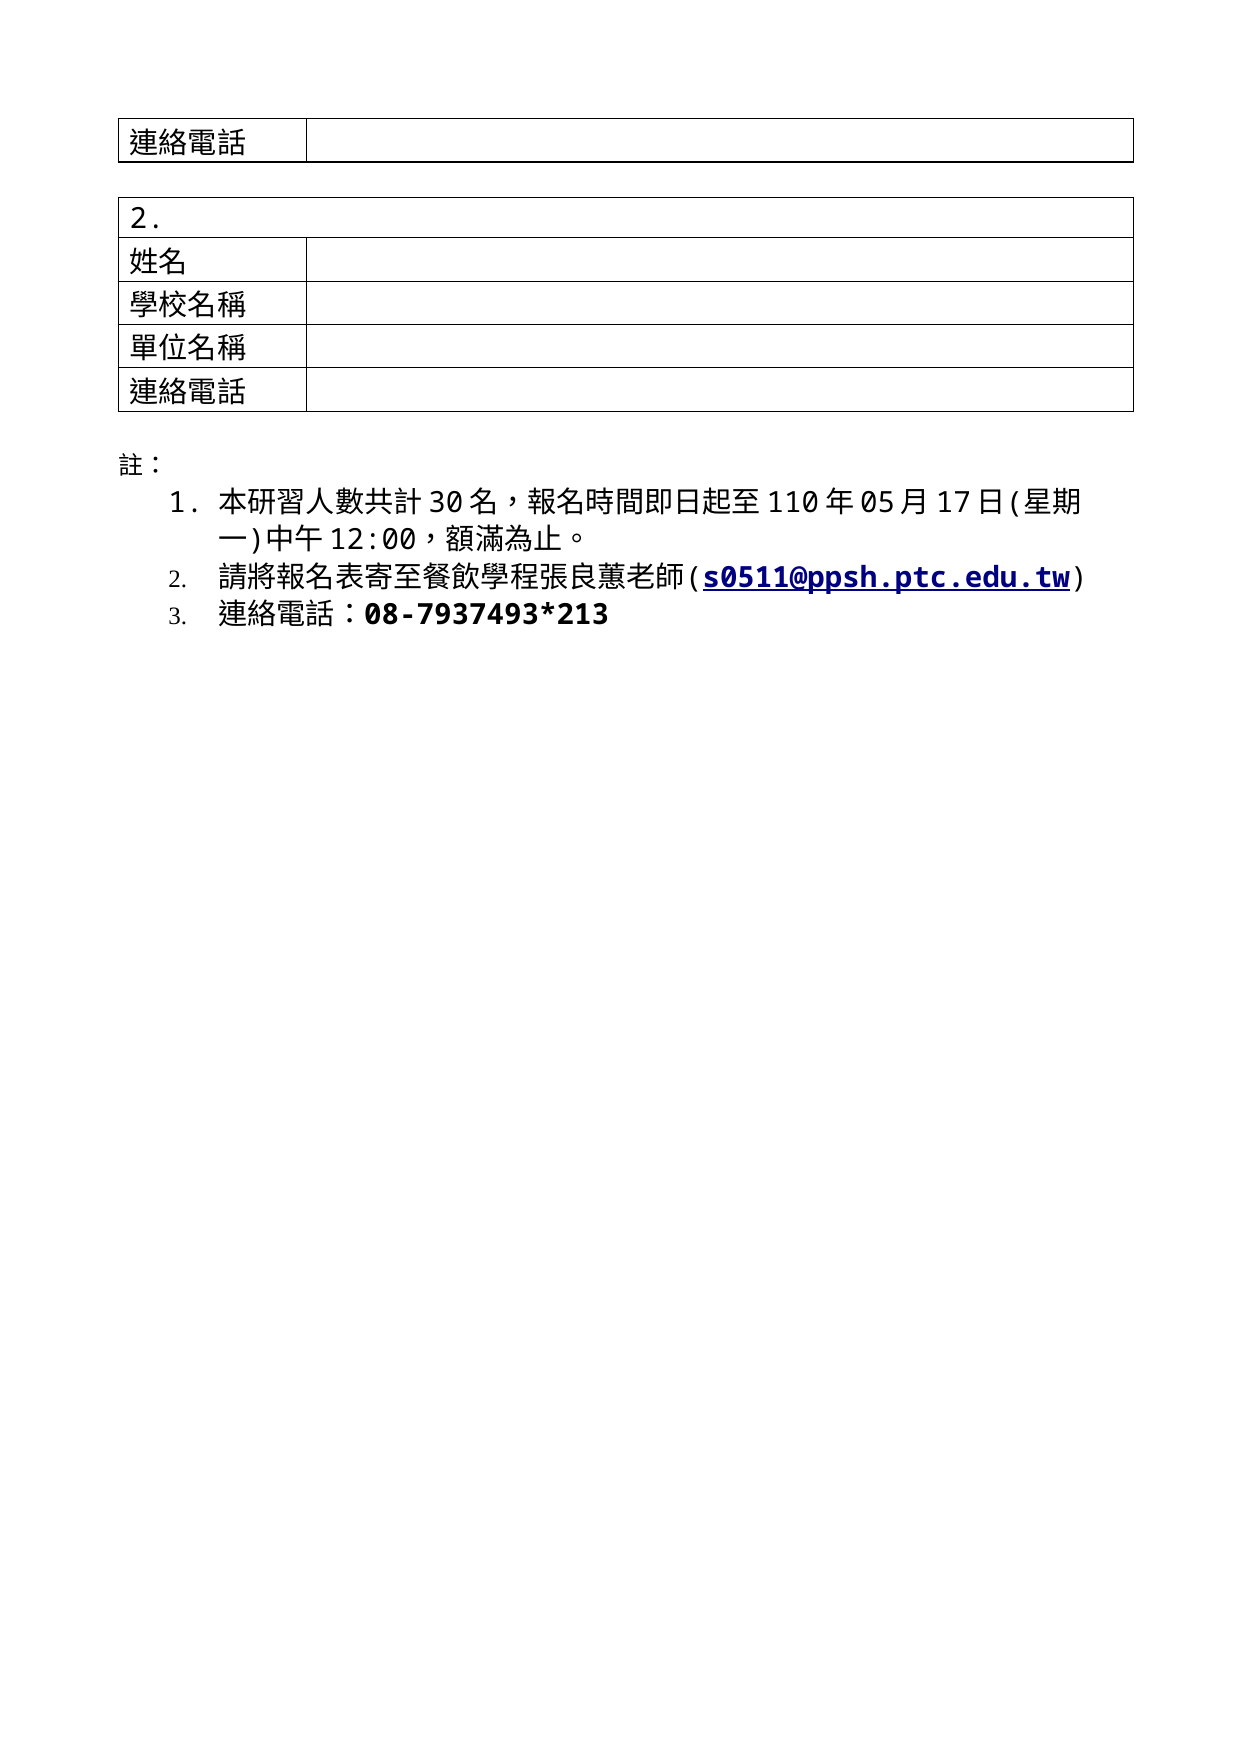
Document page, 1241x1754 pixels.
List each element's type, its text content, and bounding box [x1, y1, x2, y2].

list 本研習人數共計30名，報名時間即日起至110年05月17日(星期一)中午12:00，額滿為止。 [168, 482, 1122, 557]
table_cell 連絡電話 [119, 368, 306, 411]
table_cell [307, 119, 1133, 161]
table_cell 學校名稱 [119, 282, 306, 324]
list 請將報名表寄至餐飲學程張良蕙老師(s0511@ppsh.ptc.edu.tw) [168, 557, 1122, 594]
table_cell [307, 325, 1133, 367]
table_cell [307, 282, 1133, 324]
table_cell 連絡電話 [119, 119, 306, 161]
text 註： [118, 446, 1122, 482]
table_header 2. [119, 198, 1133, 237]
list 連絡電話：08-7937493*213 [168, 594, 1122, 632]
table_cell [307, 368, 1133, 411]
table_cell [307, 238, 1133, 281]
table_cell 單位名稱 [119, 325, 306, 367]
table_cell 姓名 [119, 238, 306, 281]
